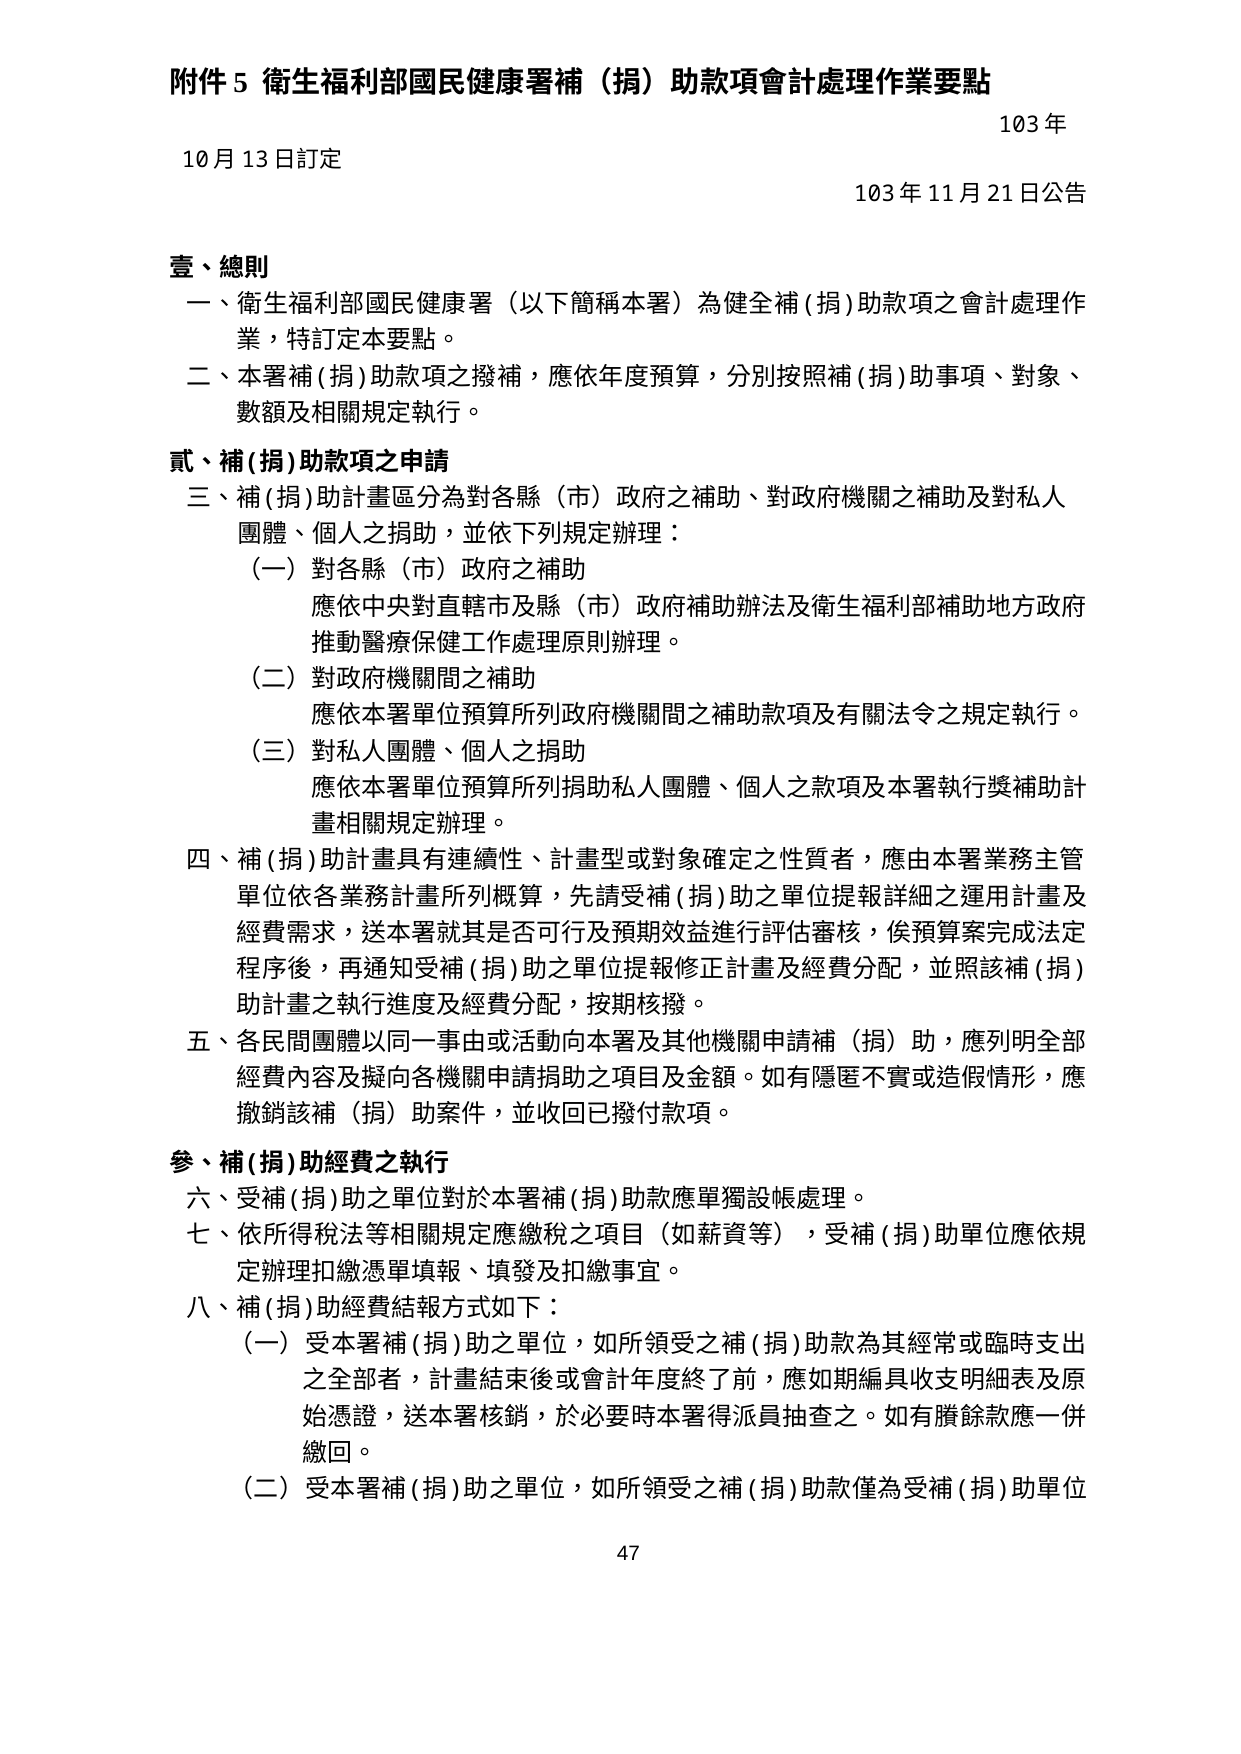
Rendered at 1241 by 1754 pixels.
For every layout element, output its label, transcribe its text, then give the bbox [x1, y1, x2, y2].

text 七、依所得稅法等相關規定應繳稅之項目（如薪資等），受補(捐)助單位應依規定辦理扣繳憑單填報、填發及扣繳事宜。 [186, 1215, 1087, 1287]
text （一）受本署補(捐)助之單位，如所領受之補(捐)助款為其經常或臨時支出之全部者，計畫結束後或會計年度終了前，應如期編具收支明細表及原始憑證，送本署核銷，於必要時本署得派員抽查之。如有賸餘款應一併繳回。 [228, 1324, 1087, 1469]
text 壹、總則 [169, 247, 1087, 284]
text 六、受補(捐)助之單位對於本署補(捐)助款應單獨設帳處理。 [186, 1179, 1087, 1215]
text 貳、補(捐)助款項之申請 [169, 441, 1087, 477]
text 一、衛生福利部國民健康署（以下簡稱本署）為健全補(捐)助款項之會計處理作業，特訂定本要點。 [186, 284, 1087, 356]
text 八、補(捐)助經費結報方式如下： [186, 1287, 1087, 1324]
text 五、各民間團體以同一事由或活動向本署及其他機關申請補（捐）助，應列明全部經費內容及擬向各機關申請捐助之項目及金額。如有隱匿不實或造假情形，應撤銷該補（捐）助案件，並收回已撥付款項。 [186, 1021, 1087, 1130]
text 103年10月13日訂定 [181, 101, 1087, 174]
text 附件5 衛生福利部國民健康署補（捐）助款項會計處理作業要點 [169, 59, 1087, 101]
text （二）受本署補(捐)助之單位，如所領受之補(捐)助款僅為受補(捐)助單位 [228, 1469, 1087, 1505]
text 三、補(捐)助計畫區分為對各縣（市）政府之補助、對政府機關之補助及對私人團體、個人之捐助，並依下列規定辦理： [186, 477, 1087, 550]
text （二）對政府機關間之補助 [236, 659, 1087, 695]
text 二、本署補(捐)助款項之撥補，應依年度預算，分別按照補(捐)助事項、對象、數額及相關規定執行。 [186, 356, 1087, 429]
text 應依本署單位預算所列政府機關間之補助款項及有關法令之規定執行。 [311, 695, 1087, 731]
text 應依本署單位預算所列捐助私人團體、個人之款項及本署執行獎補助計畫相關規定辦理。 [311, 767, 1087, 840]
text 參、補(捐)助經費之執行 [169, 1142, 1087, 1179]
text 四、補(捐)助計畫具有連續性、計畫型或對象確定之性質者，應由本署業務主管單位依各業務計畫所列概算，先請受補(捐)助之單位提報詳細之運用計畫及經費需求，送本署就其是否可行及預期效益進行評估審核，俟預算案完成法定程序後，再通知受補(捐)助之單位提報修正計畫及經費分配，並照該補(捐)助計畫之執行進度及經費分配，按期核撥。 [186, 840, 1087, 1021]
text （三）對私人團體、個人之捐助 [236, 731, 1087, 767]
text 應依中央對直轄市及縣（市）政府補助辦法及衛生福利部補助地方政府推動醫療保健工作處理原則辦理。 [311, 586, 1087, 659]
text 103年11月21日公告 [181, 174, 1087, 208]
text （一）對各縣（市）政府之補助 [236, 550, 1087, 586]
